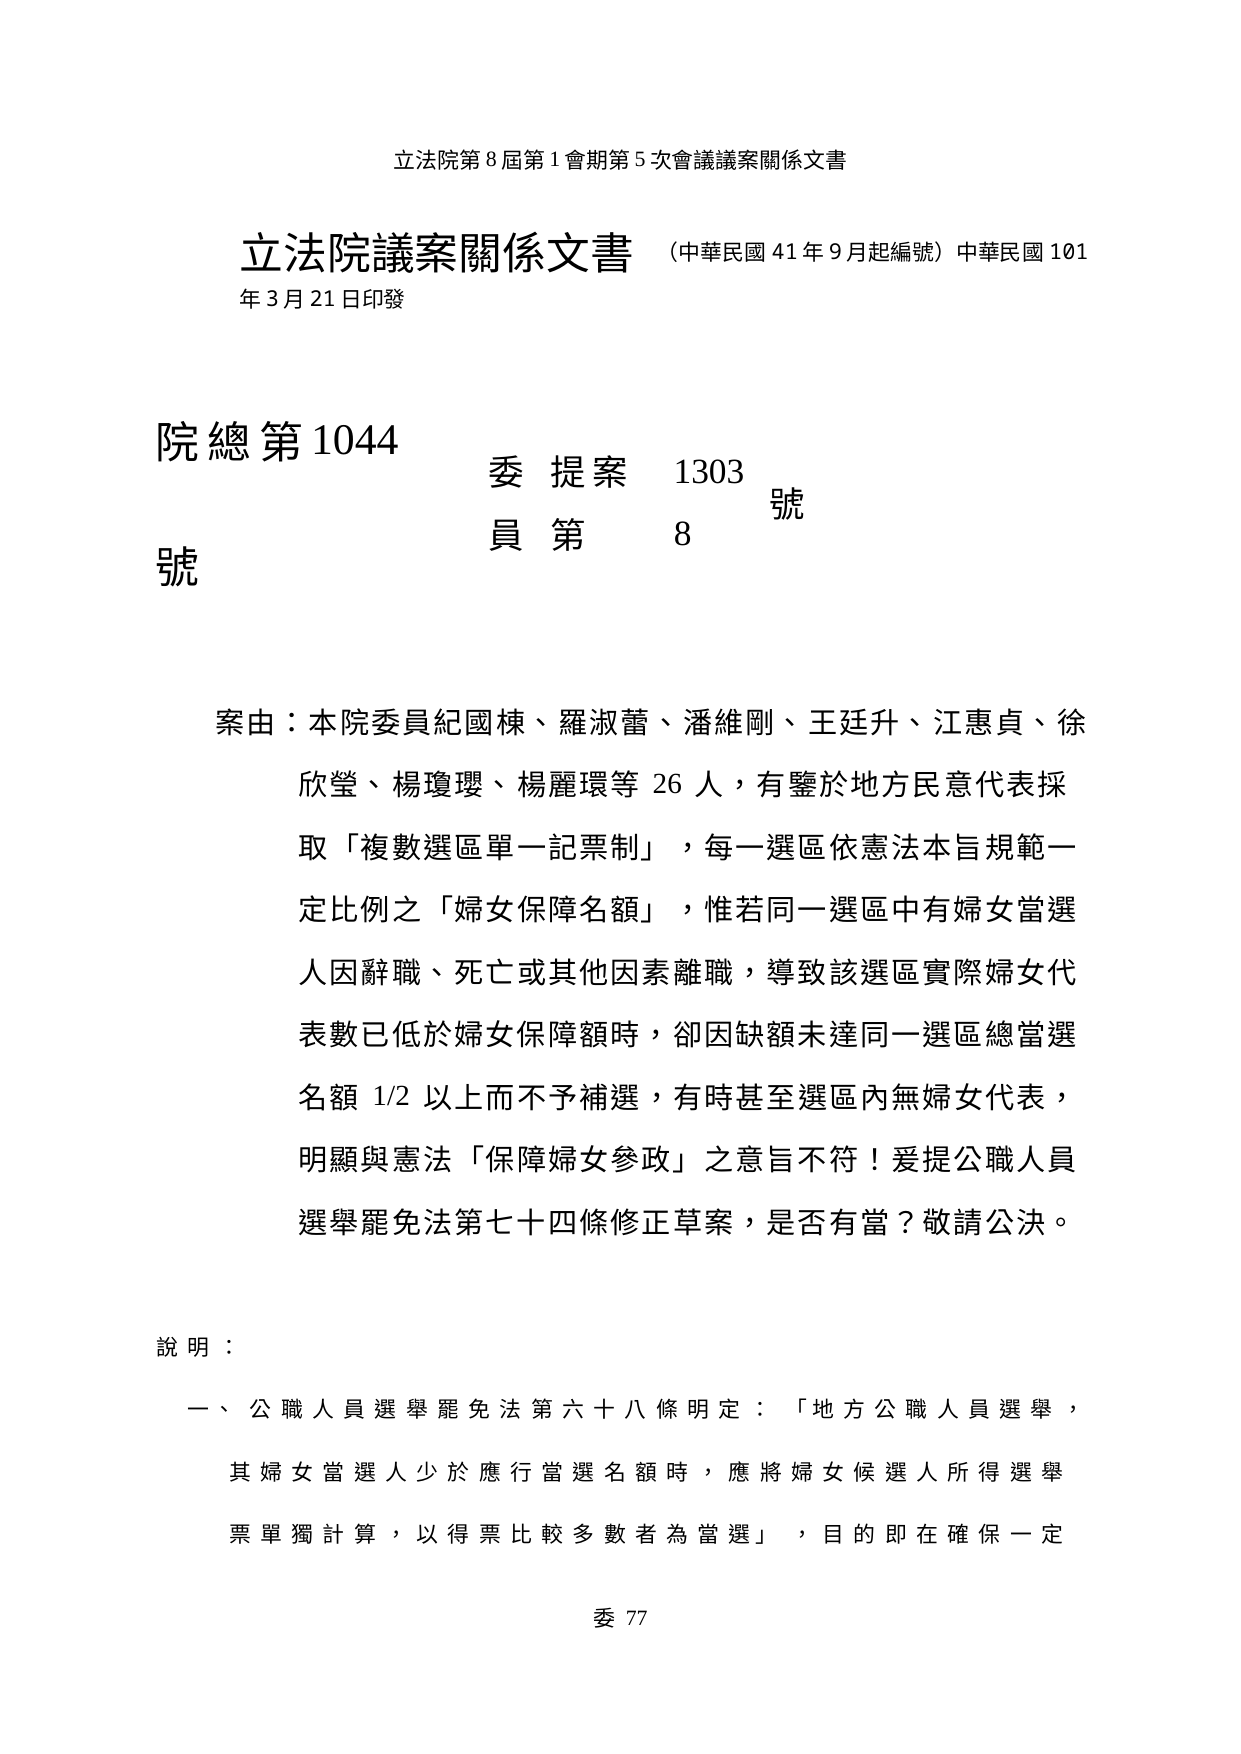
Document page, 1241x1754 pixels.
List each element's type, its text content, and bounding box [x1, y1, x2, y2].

table_header [800, 377, 804, 627]
text 立法院議案關係文書 （中華民國41年9月起編號）中華民國101年3月21日印發 [239, 219, 1089, 314]
text 說明： [151, 1314, 1089, 1377]
text 案由：本院委員紀國棟、羅淑蕾、潘維剛、王廷升、江惠貞、徐欣瑩、楊瓊瓔、楊麗環等26人，有鑒於地方民意代表採取「複數選區單一記票制」，每一選區依憲法本旨規範一定比例之「婦女保障名額」，惟若同一選區中有婦女當選人因辭職、死亡或其他因素離職，導致該選區實際婦女代表數已低於婦女保障額時，卻因缺額未達同一選區總當選名額1/2以上而不予補選，有時甚至選區內無婦女代表，明顯與憲法「保障婦女參政」之意旨不符！爰提公職人員選舉罷免法第七十四條修正草案，是否有當？敬請公決。 [206, 689, 1089, 1252]
table_header 院總第1044號 [151, 377, 431, 627]
table_header [804, 377, 819, 627]
text 一、公職人員選舉罷免法第六十八條明定：「地方公職人員選舉，其婦女當選人少於應行當選名額時，應將婦女候選人所得選舉票單獨計算，以得票比較多數者為當選」，目的即在確保一定 [173, 1377, 1089, 1564]
table_header 提案第 [545, 377, 651, 627]
table_header 13038 [651, 377, 763, 627]
table_header 委員 [431, 377, 545, 627]
table_header 號 [763, 377, 799, 627]
